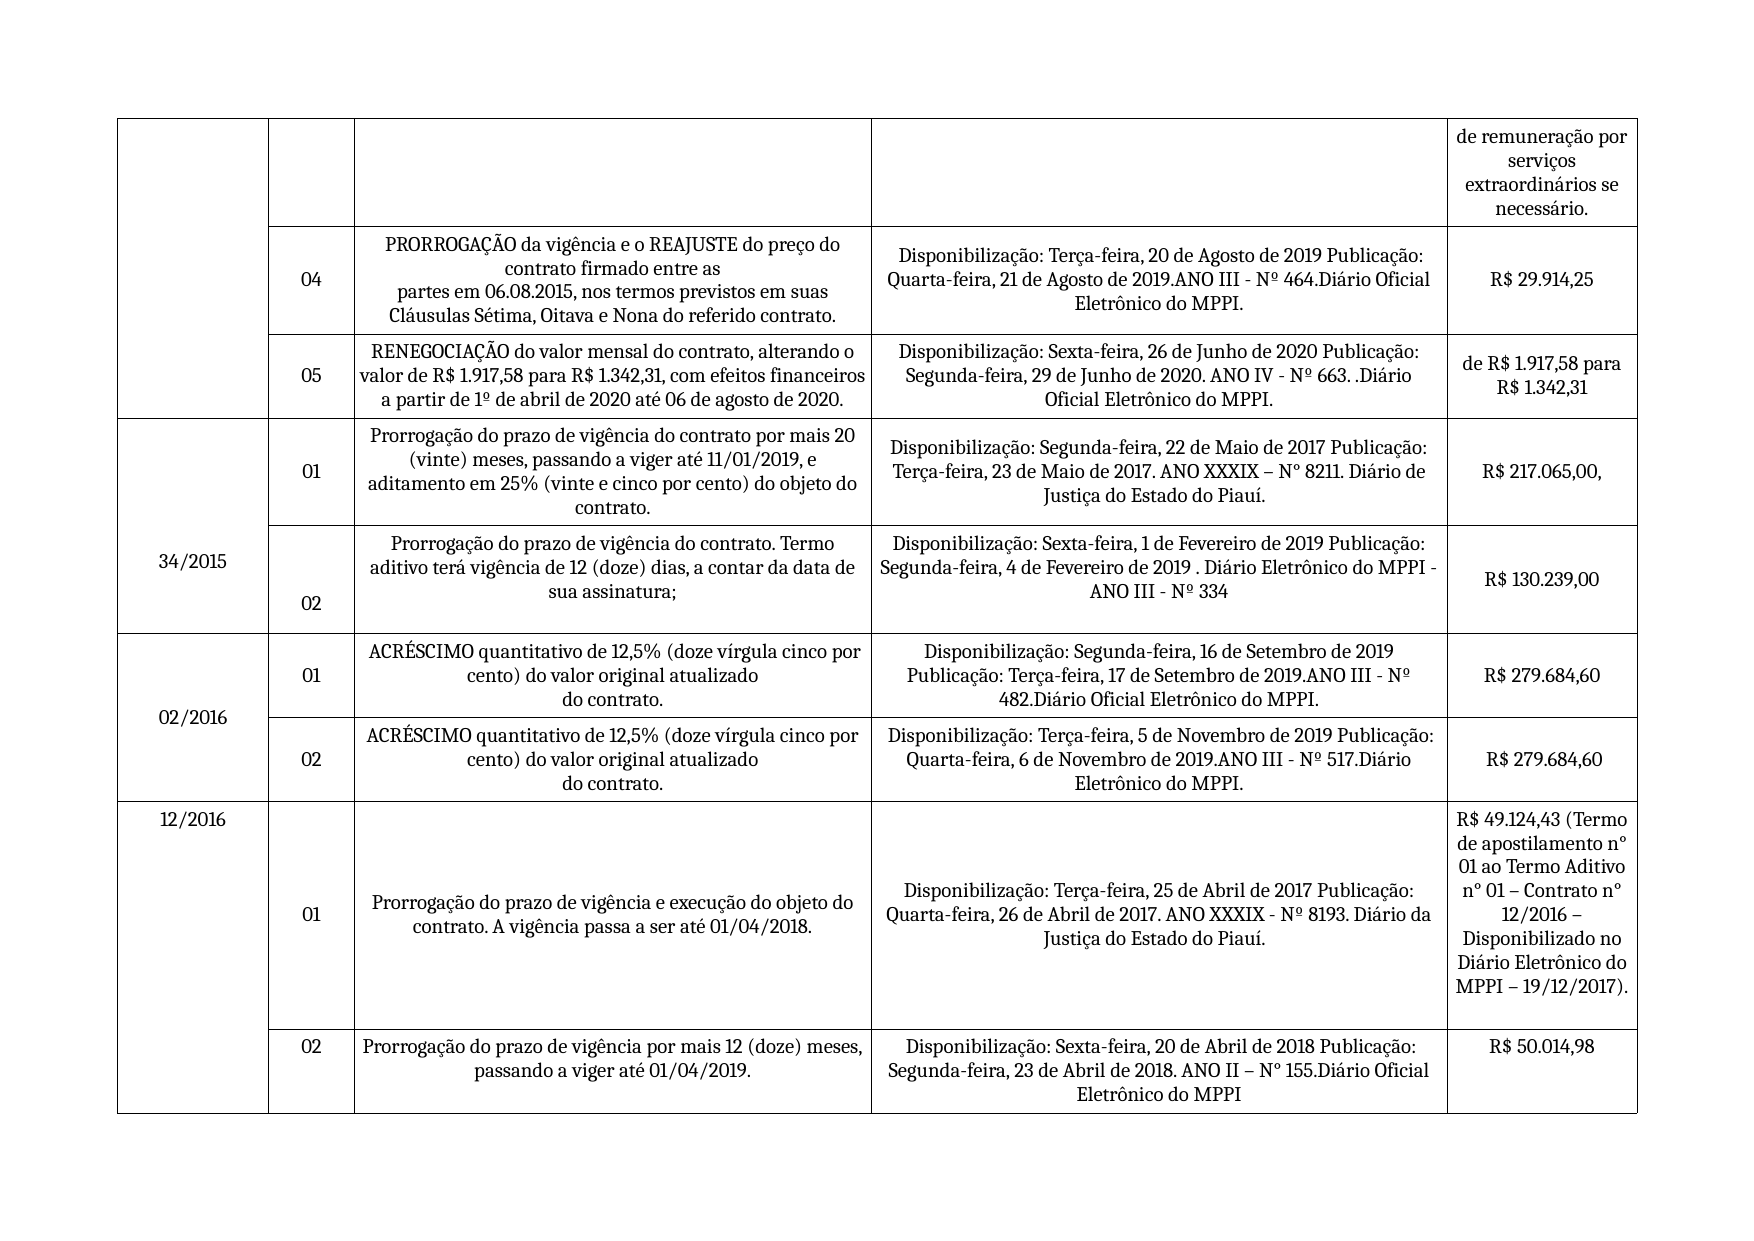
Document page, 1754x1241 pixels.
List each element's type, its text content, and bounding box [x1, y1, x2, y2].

table_cell R$ 279.684,60 [1448, 634, 1637, 717]
table_cell 01 [269, 802, 354, 1028]
table_cell Disponibilização: Sexta-feira, 26 de Junho de 2020 Publicação: Segunda-feira, 29 de Junho de 2020. ANO IV - Nº 663. .Diário Oficial Eletrônico do MPPI. [872, 335, 1447, 418]
table_cell 02 [269, 526, 354, 633]
table_cell Disponibilização: Terça-feira, 25 de Abril de 2017 Publicação: Quarta-feira, 26 de Abril de 2017. ANO XXXIX - Nº 8193. Diário da Justiça do Estado do Piauí. [872, 802, 1447, 1028]
table_cell 01 [269, 419, 354, 525]
table_cell R$ 50.014,98 [1448, 1030, 1637, 1112]
table_cell 04 [269, 227, 354, 334]
table_cell Disponibilização: Sexta-feira, 1 de Fevereiro de 2019 Publicação: Segunda-feira, 4 de Fevereiro de 2019 . Diário Eletrônico do MPPI -ANO III - Nº 334 [872, 526, 1447, 633]
table_cell Prorrogação do prazo de vigência por mais 12 (doze) meses, passando a viger até 01/04/2019. [355, 1030, 871, 1112]
table_cell de R$ 1.917,58 para R$ 1.342,31 [1448, 335, 1637, 418]
table_cell 02/2016 [118, 634, 268, 801]
table_cell Disponibilização: Segunda-feira, 22 de Maio de 2017 Publicação: Terça-feira, 23 de Maio de 2017. ANO XXXIX – N° 8211. Diário de Justiça do Estado do Piauí. [872, 419, 1447, 525]
table_cell R$ 130.239,00 [1448, 526, 1637, 633]
table_cell 02 [269, 718, 354, 801]
table_cell [118, 119, 268, 418]
table_cell PRORROGAÇÃO da vigência e o REAJUSTE do preço do contrato firmado entre as partes em 06.08.2015, nos termos previstos em suas Cláusulas Sétima, Oitava e Nona do referido contrato. [355, 227, 871, 334]
table_cell R$ 279.684,60 [1448, 718, 1637, 801]
table_cell Disponibilização: Terça-feira, 20 de Agosto de 2019 Publicação: Quarta-feira, 21 de Agosto de 2019.ANO III - Nº 464.Diário Oficial Eletrônico do MPPI. [872, 227, 1447, 334]
table_cell R$ 29.914,25 [1448, 227, 1637, 334]
table_cell ACRÉSCIMO quantitativo de 12,5% (doze vírgula cinco por cento) do valor original atualizado do contrato. [355, 634, 871, 717]
table_cell [872, 119, 1447, 226]
table_cell 34/2015 [118, 419, 268, 633]
table_cell Prorrogação do prazo de vigência do contrato. Termo aditivo terá vigência de 12 (doze) dias, a contar da data de sua assinatura; [355, 526, 871, 633]
table_cell Disponibilização: Sexta-feira, 20 de Abril de 2018 Publicação: Segunda-feira, 23 de Abril de 2018. ANO II – N° 155.Diário Oficial Eletrônico do MPPI [872, 1030, 1447, 1112]
table_cell 02 [269, 1030, 354, 1112]
table_cell RENEGOCIAÇÃO do valor mensal do contrato, alterando o valor de R$ 1.917,58 para R$ 1.342,31, com efeitos financeiros a partir de 1º de abril de 2020 até 06 de agosto de 2020. [355, 335, 871, 418]
table_cell Prorrogação do prazo de vigência e execução do objeto do contrato. A vigência passa a ser até 01/04/2018. [355, 802, 871, 1028]
table_cell de remuneração por serviços extraordinários se necessário. [1448, 119, 1637, 226]
table_cell Disponibilização: Segunda-feira, 16 de Setembro de 2019 Publicação: Terça-feira, 17 de Setembro de 2019.ANO III - Nº 482.Diário Oficial Eletrônico do MPPI. [872, 634, 1447, 717]
table_cell Disponibilização: Terça-feira, 5 de Novembro de 2019 Publicação: Quarta-feira, 6 de Novembro de 2019.ANO III - Nº 517.Diário Eletrônico do MPPI. [872, 718, 1447, 801]
table_cell R$ 217.065,00, [1448, 419, 1637, 525]
table_cell 01 [269, 634, 354, 717]
table_cell ACRÉSCIMO quantitativo de 12,5% (doze vírgula cinco por cento) do valor original atualizado do contrato. [355, 718, 871, 801]
table_cell 05 [269, 335, 354, 418]
table_cell Prorrogação do prazo de vigência do contrato por mais 20 (vinte) meses, passando a viger até 11/01/2019, e aditamento em 25% (vinte e cinco por cento) do objeto do contrato. [355, 419, 871, 525]
table_cell [355, 119, 871, 226]
table_cell [269, 119, 354, 226]
table_cell 12/2016 [118, 802, 268, 1112]
table_cell R$ 49.124,43 (Termo de apostilamento n° 01 ao Termo Aditivo n° 01 – Contrato n° 12/2016 – Disponibilizado no Diário Eletrônico do MPPI – 19/12/2017). [1448, 802, 1637, 1028]
